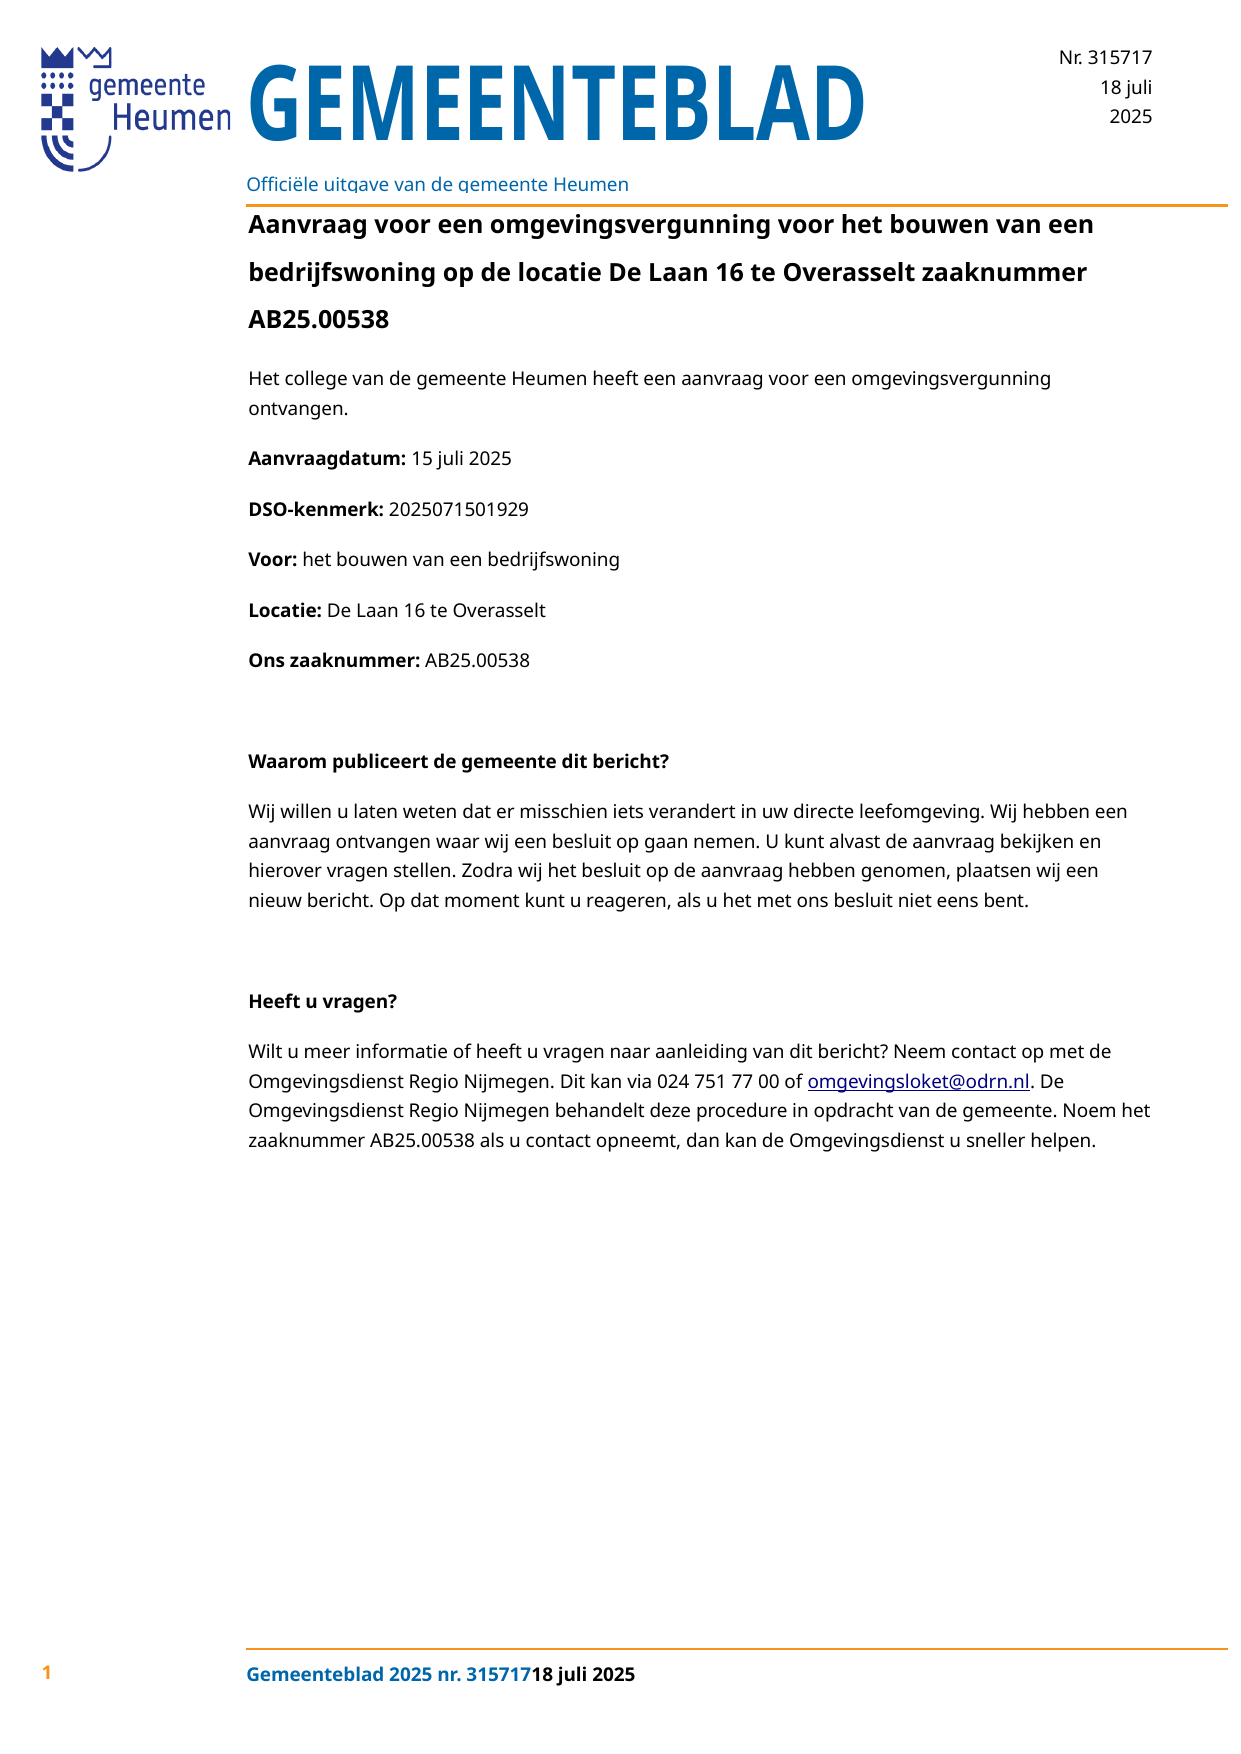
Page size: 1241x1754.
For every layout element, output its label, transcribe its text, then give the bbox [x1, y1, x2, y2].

text Ons zaaknummer: AB25.00538 [248, 647, 1152, 673]
text Locatie: De Laan 16 te Overasselt [248, 597, 1152, 622]
text Wilt u meer informatie of heeft u vragen naar aanleiding van dit bericht? Neem contact op met de Omgevingsdienst Regio Nijmegen. Dit kan via 024 751 77 00 of omgevingsloket@odrn.nl. De Omgevingsdienst Regio Nijmegen behandelt deze procedure in opdracht van de gemeente. Noem het zaaknummer AB25.00538 als u contact opneemt, dan kan de Omgevingsdienst u sneller helpen. [248, 1038, 1152, 1153]
text Heeft u vragen? [248, 988, 1152, 1014]
text Voor: het bouwen van een bedrijfswoning [248, 546, 1152, 572]
text Aanvraagdatum: 15 juli 2025 [248, 446, 1152, 471]
text Aanvraag voor een omgevingsvergunning voor het bouwen van een bedrijfswoning op de locatie De Laan 16 te Overasselt zaaknummer AB25.00538 [248, 207, 1152, 336]
text Waarom publiceert de gemeente dit bericht? [248, 748, 1152, 774]
text DSO-kenmerk: 2025071501929 [248, 496, 1152, 522]
text Het college van de gemeente Heumen heeft een aanvraag voor een omgevingsvergunning ontvangen. [248, 366, 1152, 421]
text Wij willen u laten weten dat er misschien iets verandert in uw directe leefomgeving. Wij hebben een aanvraag ontvangen waar wij een besluit op gaan nemen. U kunt alvast de aanvraag bekijken en hierover vragen stellen. Zodra wij het besluit op de aanvraag hebben genomen, plaatsen wij een nieuw bericht. Op dat moment kunt u reageren, als u het met ons besluit niet eens bent. [248, 798, 1152, 913]
picture [41, 47, 231, 172]
